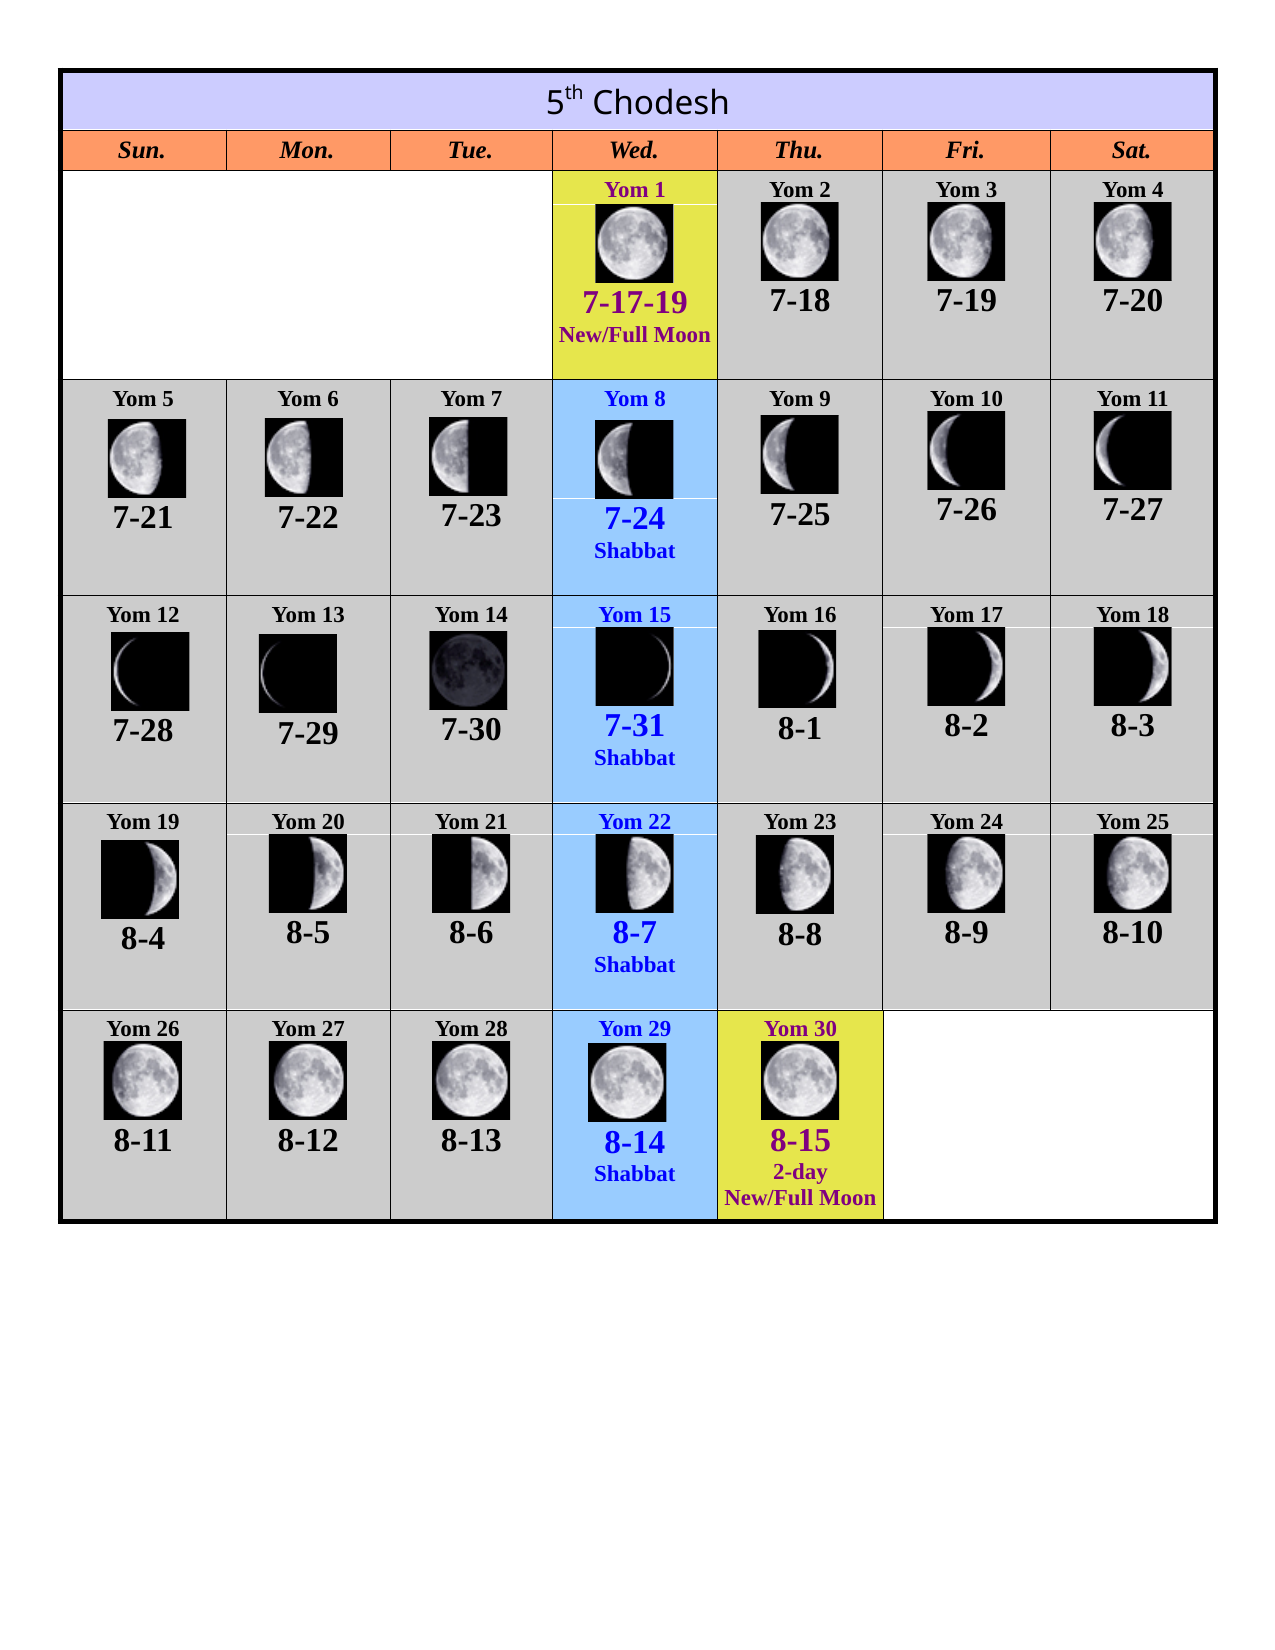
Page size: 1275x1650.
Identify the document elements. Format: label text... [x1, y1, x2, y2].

table_cell Wed. [553, 131, 717, 170]
table_cell Yom 30 8-15 2-day New/Full Moon [718, 1011, 883, 1219]
table_cell Yom 22 [553, 804, 717, 834]
picture [429, 631, 508, 710]
table_cell 7-31 Shabbat [553, 628, 717, 802]
table_cell Yom 12 7-28 [63, 596, 226, 802]
table_cell Fri. [883, 131, 1050, 170]
picture [761, 1041, 840, 1120]
table_cell Yom 23 8-8 [718, 804, 882, 1009]
table_cell Yom 21 [391, 804, 552, 834]
table_cell Yom 11 7-27 [1051, 380, 1213, 595]
table_cell Yom 28 8-13 [391, 1011, 552, 1219]
table_cell Sun. [63, 131, 226, 170]
picture [760, 202, 839, 281]
picture [595, 627, 674, 706]
table_cell Yom 7 7-23 [391, 380, 552, 595]
table_cell 8-9 [883, 835, 1050, 1009]
table_cell 8-3 [1051, 628, 1213, 802]
table_cell Yom 15 [553, 596, 717, 627]
picture [1093, 202, 1172, 281]
picture [111, 632, 190, 711]
table_cell Mon. [227, 131, 390, 170]
picture [595, 834, 674, 913]
picture [107, 419, 187, 498]
table_cell Yom 2 7-18 [718, 171, 882, 379]
table_cell Yom 18 [1051, 596, 1213, 627]
picture [588, 1043, 667, 1122]
table_cell Sat. [1051, 131, 1213, 170]
table_cell Yom 16 8-1 [718, 596, 882, 802]
picture [1093, 411, 1172, 490]
picture [258, 634, 337, 713]
table_cell [884, 1011, 1213, 1219]
picture [927, 834, 1006, 913]
table_header 5th Chodesh [63, 73, 1213, 129]
picture [758, 630, 837, 708]
table_cell Yom 1 [553, 171, 717, 204]
table_cell Yom 29 8-14 Shabbat [553, 1011, 717, 1219]
table_cell 8-5 [227, 835, 390, 1009]
table_cell Yom 20 [227, 804, 390, 834]
table_cell Yom 26 8-11 [63, 1011, 226, 1219]
table_cell Yom 6 7-22 [227, 380, 390, 595]
picture [432, 834, 511, 913]
picture [432, 1041, 511, 1120]
table_cell 8-2 [883, 628, 1050, 802]
picture [268, 1041, 347, 1120]
picture [101, 840, 179, 919]
picture [1093, 834, 1172, 913]
table_cell Thu. [718, 131, 882, 170]
picture [595, 204, 674, 283]
table_cell Yom 10 7-26 [883, 380, 1050, 595]
picture [760, 415, 839, 494]
table_cell 8-10 [1051, 835, 1213, 1009]
table_cell 8-7 Shabbat [553, 835, 717, 1009]
table_cell Tue. [391, 131, 552, 170]
picture [927, 202, 1006, 281]
table_cell 8-6 [391, 835, 552, 1009]
picture [264, 418, 343, 497]
table_cell Yom 24 [883, 804, 1050, 834]
table_cell Yom 17 [883, 596, 1050, 627]
table_cell [63, 171, 552, 379]
table_cell Yom 5 7-21 [63, 380, 226, 595]
table_cell Yom 3 7-19 [883, 171, 1050, 379]
picture [927, 627, 1006, 706]
picture [595, 420, 674, 499]
table_cell Yom 27 8-12 [227, 1011, 390, 1219]
table_cell Yom 9 7-25 [718, 380, 882, 595]
table_cell Yom 13 7-29 [227, 596, 390, 802]
picture [268, 834, 347, 913]
picture [103, 1041, 182, 1120]
picture [755, 835, 834, 914]
picture [429, 417, 508, 496]
table_cell Yom 19 8-4 [63, 804, 226, 1009]
table_cell Yom 14 7-30 [391, 596, 552, 802]
table_cell Yom 25 [1051, 804, 1213, 834]
table_cell 7-24 Shabbat [553, 499, 717, 595]
table_cell Yom 8 [553, 380, 717, 498]
picture [1093, 627, 1172, 706]
table_cell Yom 4 7-20 [1051, 171, 1213, 379]
picture [927, 411, 1006, 490]
table_cell 7-17-19 New/Full Moon [553, 205, 717, 379]
